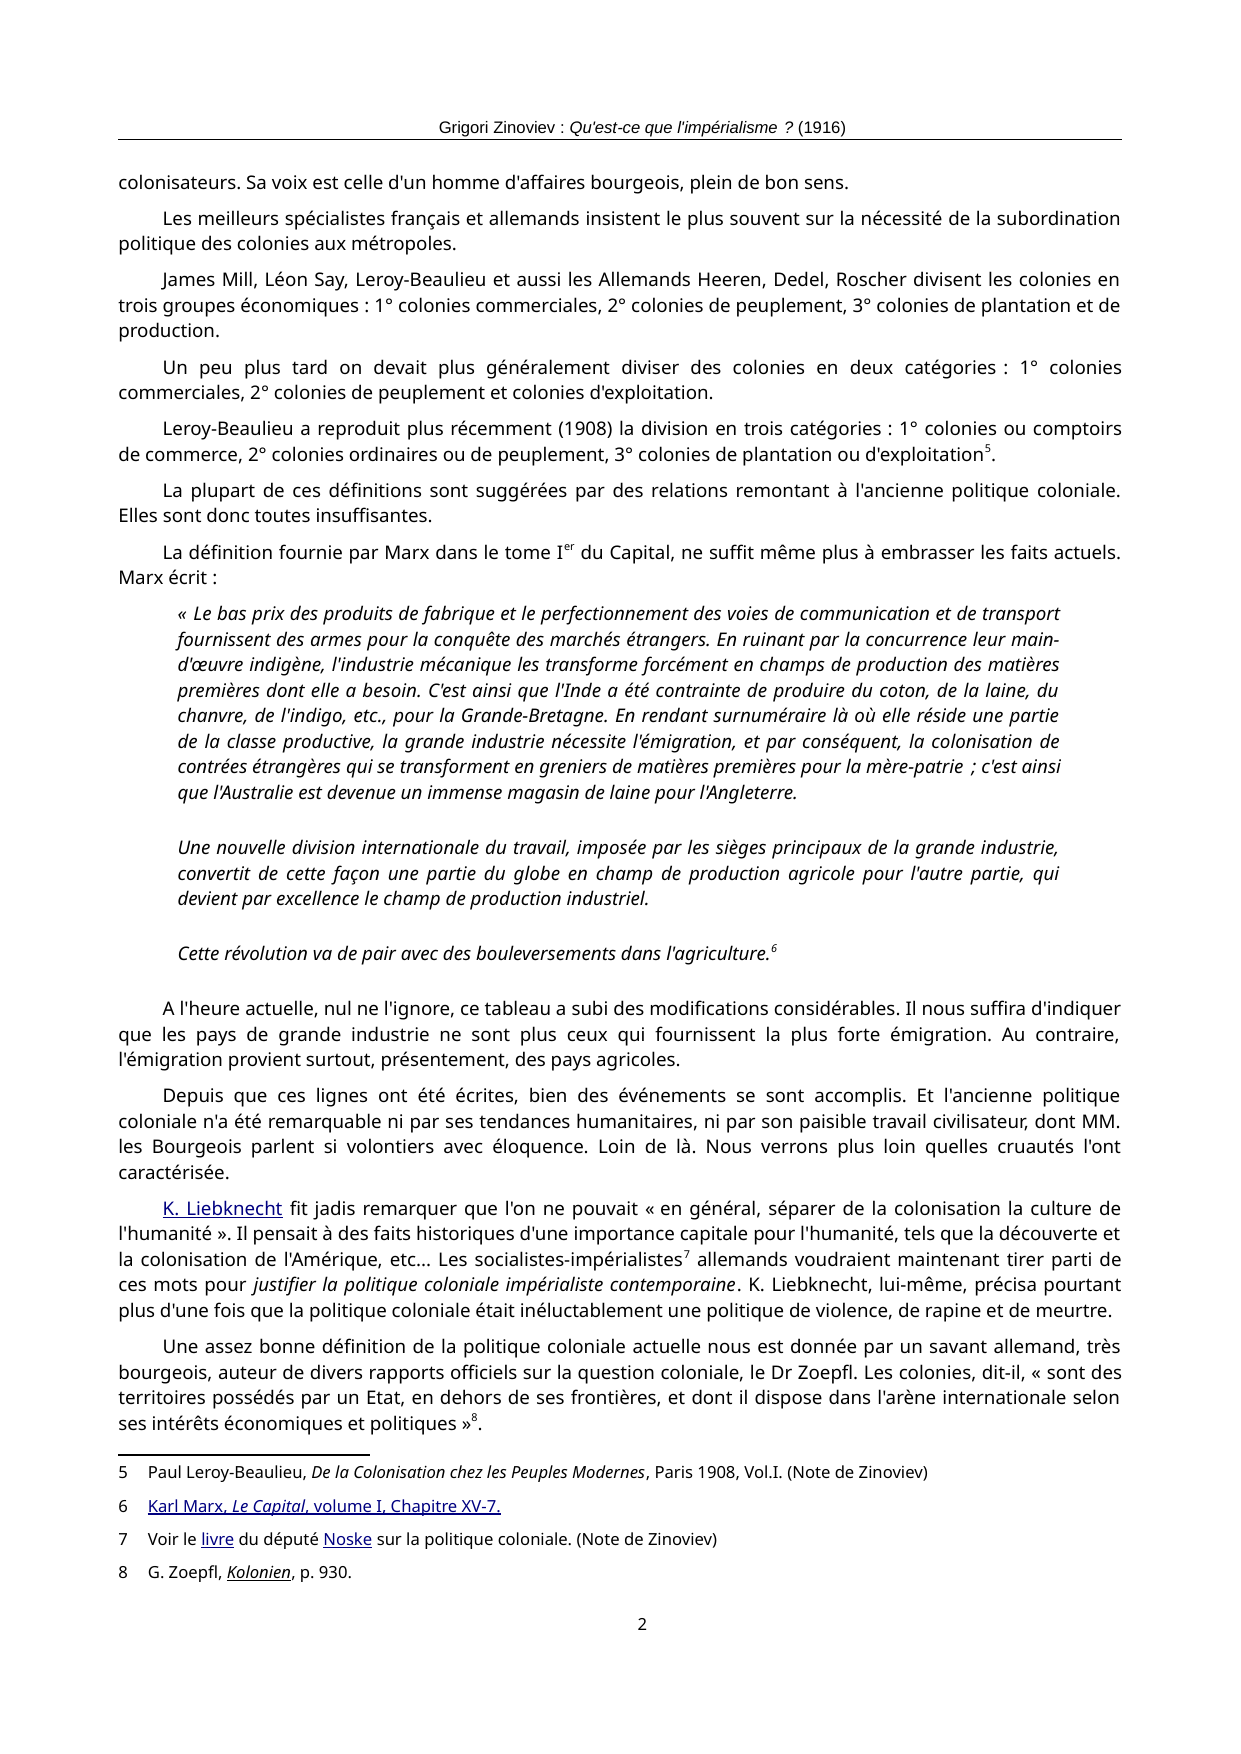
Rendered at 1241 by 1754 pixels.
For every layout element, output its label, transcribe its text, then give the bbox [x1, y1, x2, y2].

text Depuis que ces lignes ont été écrites, bien des événements se sont accomplis. Et l'ancienne politique coloniale n'a été remarquable ni par ses tendances humanitaires, ni par son paisible travail civilisateur, dont MM. les Bourgeois parlent si volontiers avec éloquence. Loin de là. Nous verrons plus loin quelles cruautés l'ont caractérisée. [118, 1082, 1122, 1184]
text La plupart de ces définitions sont suggérées par des relations remontant à l'ancienne politique coloniale. Elles sont donc toutes insuffisantes. [118, 477, 1122, 528]
text La définition fournie par Marx dans le tome Ier du Capital, ne suffit même plus à embrasser les faits actuels. Marx écrit : [118, 539, 1122, 590]
text Voir le livre du député Noske sur la politique coloniale. (Note de Zinoviev) [118, 1527, 1122, 1550]
text K. Liebknecht fit jadis remarquer que l'on ne pouvait « en général, séparer de la colonisation la culture de l'humanité ». Il pensait à des faits historiques d'une importance capitale pour l'humanité, tels que la découverte et la colonisation de l'Amérique, etc... Les socialistes-impérialistes allemands voudraient maintenant tirer parti de ces mots pour justifier la politique coloniale impérialiste contemporaine. K. Liebknecht, lui-même, précisa pourtant plus d'une fois que la politique coloniale était inéluctablement une politique de violence, de rapine et de meurtre. [118, 1195, 1122, 1323]
text Une nouvelle division internationale du travail, imposée par les sièges principaux de la grande industrie, convertit de cette façon une partie du globe en champ de production agricole pour l'autre partie, qui devient par excellence le champ de production industriel. [177, 834, 1063, 911]
text Karl Marx, Le Capital, volume I, Chapitre XV-7. [118, 1494, 1122, 1517]
text James Mill, Léon Say, Leroy-Beaulieu et aussi les Allemands Heeren, Dedel, Roscher divisent les colonies en trois groupes économiques : 1° colonies commerciales, 2° colonies de peuplement, 3° colonies de plantation et de production. [118, 267, 1122, 343]
text colonisateurs. Sa voix est celle d'un homme d'affaires bourgeois, plein de bon sens. [118, 169, 1122, 194]
text Paul Leroy-Beaulieu, De la Colonisation chez les Peuples Modernes, Paris 1908, Vol.I. (Note de Zinoviev) [118, 1461, 1122, 1483]
text Une assez bonne définition de la politique coloniale actuelle nous est donnée par un savant allemand, très bourgeois, auteur de divers rapports officiels sur la question coloniale, le Dr Zoepfl. Les colonies, dit-il, « sont des territoires possédés par un Etat, en dehors de ses frontières, et dont il dispose dans l'arène internationale selon ses intérêts économiques et politiques ». [118, 1333, 1122, 1436]
text Cette révolution va de pair avec des bouleversements dans l'agriculture. [177, 940, 1063, 966]
text Un peu plus tard on devait plus généralement diviser des colonies en deux catégories : 1° colonies commerciales, 2° colonies de peuplement et colonies d'exploitation. [118, 354, 1122, 405]
text G. Zoepfl, Kolonien, p. 930. [118, 1561, 1122, 1583]
text A l'heure actuelle, nul ne l'ignore, ce tableau a subi des modifications considérables. Il nous suffira d'indiquer que les pays de grande industrie ne sont plus ceux qui fournissent la plus forte émigration. Au contraire, l'émigration provient surtout, présentement, des pays agricoles. [118, 995, 1122, 1072]
text « Le bas prix des produits de fabrique et le perfectionnement des voies de communication et de transport fournissent des armes pour la conquête des marchés étrangers. En ruinant par la concurrence leur main-d'œuvre indigène, l'industrie mécanique les transforme forcément en champs de production des matières premières dont elle a besoin. C'est ainsi que l'Inde a été contrainte de produire du coton, de la laine, du chanvre, de l'indigo, etc., pour la Grande-Bretagne. En rendant surnuméraire là où elle réside une partie de la classe productive, la grande industrie nécessite l'émigration, et par conséquent, la colonisation de contrées étrangères qui se transforment en greniers de matières premières pour la mère-patrie ; c'est ainsi que l'Australie est devenue un immense magasin de laine pour l'Angleterre. [177, 601, 1063, 805]
text Leroy-Beaulieu a reproduit plus récemment (1908) la division en trois catégories : 1° colonies ou comptoirs de commerce, 2° colonies ordinaires ou de peuplement, 3° colonies de plantation ou d'exploitation. [118, 416, 1122, 467]
text Les meilleurs spécialistes français et allemands insistent le plus souvent sur la nécessité de la subordination politique des colonies aux métropoles. [118, 205, 1122, 256]
